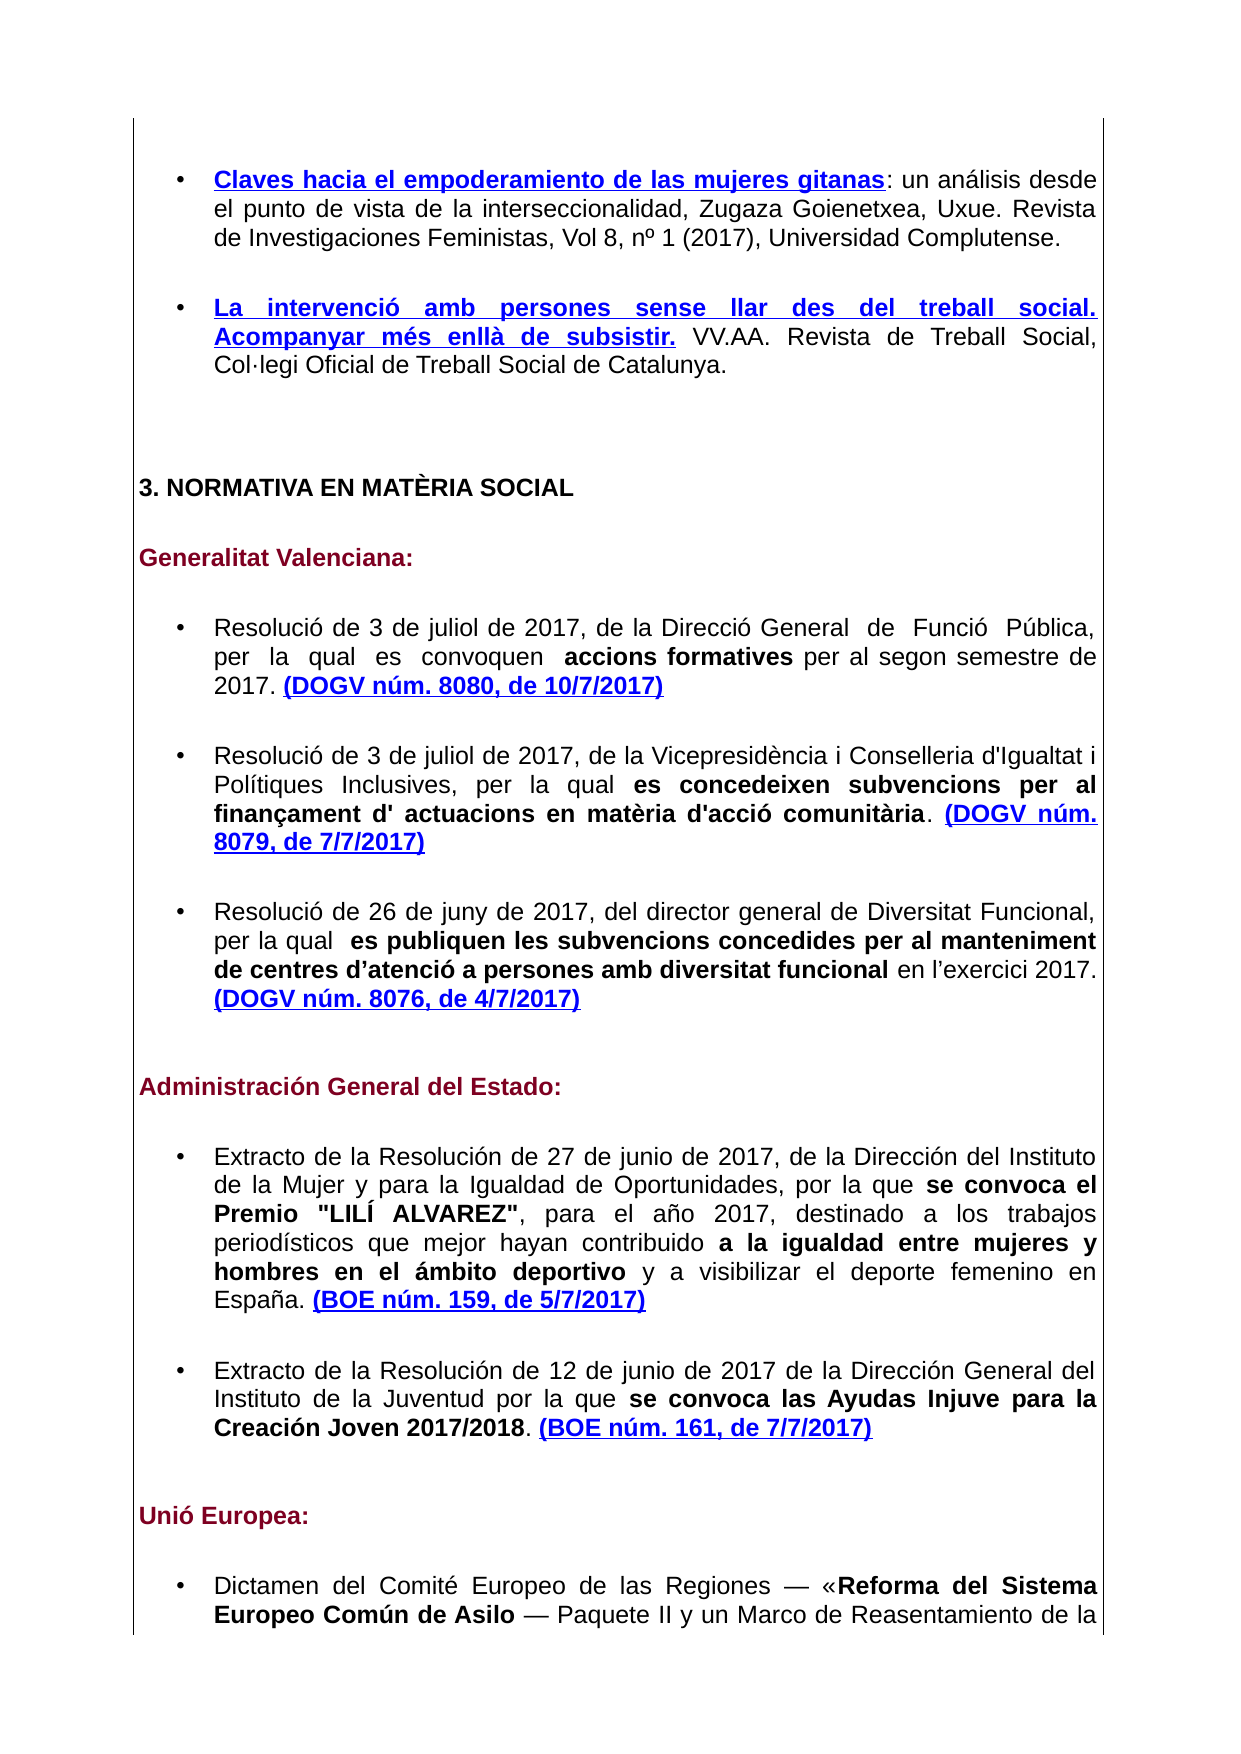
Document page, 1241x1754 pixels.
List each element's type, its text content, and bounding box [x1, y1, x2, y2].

table_cell 1. INFORMACIÓ D'INTERÉS Laicitat i Altres Reptes Democràtics: Seminari organitzat per la Conselleria de Transparéncia, Responsabilitat Social, Participació i Cooperació dins del Fòrum "ètica pública i democràcia", Diàlegs d'Estiu. 11 i 12 de juliol. Seu Universitària Ciutat d'Alacant. Agenda d'Expertes: Eina de visibilització de les dones als mitjans de comunicació posada en marxa per la Unió de Periodistes Valencians. Un cercador, digital i obert, posa a disposició dels i les professionals de la comunicació una base de dades on hi ha el contacte d’expertes en un ampli ventall de disciplines acadèmiques i camps professionals. Convocatoria 2017 del Fondo de Apoyo a la Dependencia para proyectos de infraestructuras y/o servicios para prestar apoyo a iniciativas empresariales relacionadas con la dependencia y la autonomía personal. Ministerio de Sanidad, Servicios Sociales e Igualdad. Data límit de presentació de sol·licituds: 31 de juliol. 2. INFORMES I ESTUDIS I Informe de seguimiento del Plan Integral de lucha contra la trata de mujeres y niñas con fines de explotación sexual. Ministerio de Sanidad, Servicios Sociales e Igualdad. Sistemas Europeos de Protección Social. Fariñas, Cristina. Revista Auronomía Personal, IMSERSO. Ciudadanas en la encrucijada: ciudadanía íntima/sexual e interseccionalidad en el caso de las mujeres con diversidad funcional. Pérez de la Merced, Elena. Revista de Investigaciones Feministas, Vol 8, nº 1 (2017), Universidad Complutense. Claves hacia el empoderamiento de las mujeres gitanas: un análisis desde el punto de vista de la interseccionalidad, Zugaza Goienetxea, Uxue. Revista de Investigaciones Feministas, Vol 8, nº 1 (2017), Universidad Complutense. La intervenció amb persones sense llar des del treball social. Acompanyar més enllà de subsistir. VV.AA. Revista de Treball Social, Col·legi Oficial de Treball Social de Catalunya. 3. NORMATIVA EN MATÈRIA SOCIAL Generalitat Valenciana: Resolució de 3 de juliol de 2017, de la Direcció General de Funció Pública, per la qual es convoquen accions formatives per al segon semestre de 2017. (DOGV núm. 8080, de 10/7/2017) Resolució de 3 de juliol de 2017, de la Vicepresidència i Conselleria d'Igualtat i Polítiques Inclusives, per la qual es concedeixen subvencions per al finançament d' actuacions en matèria d'acció comunitària. (DOGV núm. 8079, de 7/7/2017) Resolució de 26 de juny de 2017, del director general de Diversitat Funcional, per la qual es publiquen les subvencions concedides per al manteniment de centres d’atenció a persones amb diversitat funcional en l’exercici 2017. (DOGV núm. 8076, de 4/7/2017) Administración General del Estado: Extracto de la Resolución de 27 de junio de 2017, de la Dirección del Instituto de la Mujer y para la Igualdad de Oportunidades, por la que se convoca el Premio "LILÍ ALVAREZ", para el año 2017, destinado a los trabajos periodísticos que mejor hayan contribuido a la igualdad entre mujeres y hombres en el ámbito deportivo y a visibilizar el deporte femenino en España. (BOE núm. 159, de 5/7/2017) Extracto de la Resolución de 12 de junio de 2017 de la Dirección General del Instituto de la Juventud por la que se convoca las Ayudas Injuve para la Creación Joven 2017/2018. (BOE núm. 161, de 7/7/2017) Unió Europea: Dictamen del Comité Europeo de las Regiones — «Reforma del Sistema Europeo Común de Asilo — Paquete II y un Marco de Reasentamiento de la Unión» (DOCE C 207, de 30/6/2017) 4. ESTADÍSTIQUES D'INTERÉS SOCIAL Participación en educación y formación en España y la UE. INE: A Espanya en 2016, un 10,2% de dones i un 8,6% d'homes amb edats entre 25 i 64 anys van participar en alguna activitat d'educació o formació permanent. Els percentatges a la Unió Europea van ser de l'11,7% entre les dones i del 9,8% entre els homes. Indicadores de participación cultural en mujeres y hombres. INE: Les activitats culturals més freqüents practicades per homes i dones a Espanya en 2015 van ser la lectura de llibres, assistir al cinema i visitar monuments. La major diferència de gènere es produeix en la lectura de llibres no relacionats amb la professió o estudis, amb un 49,4% d'homes i un 62,3% de dones, seguit de la lectura de llibres en format paper (un 54,4% d'homes i un 63,3% de dones). Brecha de género en la esperanza de vida en España y la UE. INE: En el període 1994-2016, l'horitzó d'anys de vida als 65 anys dels homes i de les dones ha augmentat en 3,2 anys i en 3,0 anys respectivament. La bretxa de gènere a favor de la dona en l'esperança de vida al naixement en 2015 era de 5,4 anys a la UE i de 5,7 anys a Espanya. Per al mateix any, la bretxa de gènere als 65 anys era de 3,3 anys a la UE i de 4,0 anys a Espanya. Distribución territorial de fondos de programas sociales. Ministerio de Sanidad, Servicios Sociales e Igualdad: La Comunitat Valenciana rebrà 20.757.061 euros, el 7,7% del total estatal de recursos per a programes del Pla Concertat, Pla de Suport a la Família i la Infància, Pla de Desenvolupament Gitano i tram autonòmic del 0,7% Turismo de personas con movilidad reducida. Red Española de Turismo Accesible: En la Unió Europea, el 70% de les persones amb algun tipus de discapacitat té possibilitats econòmiques per a viatjar i, tenint en compte que ho fan amb familiars i amics, el potencial del turisme accessible ascendeix a 58,11 milions de viatgers. Sis de cada deu viatgers reconeix que deixarà de viatjar a certes destinacions que li resultaven d'interès a causa de la falta de serveis i instal·lacions accessibles. Delitos de odio por motivos de orientación sexual e identidad de género. Col·lectiu Diversitat: A la Comunitat Valenciana es cometen prop d'un centenar d'agressions i incidents d'odi a l'any. Solament a Alacant durant 2016 es van registrar 22 agressions a persones lesbianes, gais, bisexuals i transexuals. En el que va de 2017 es porten 11 consultes per agressió. Segons l'Agència Europea de Drets Fonamentals solament es denuncia un 10% de les agressions motivades per l'odi. El maltractament afecta una de cada sis persones majors. Organització Mundial de la Salut: Un 16% de les persones de 60 anys o més han sigut víctimes de maltractament psicològic (11,6%), abús econòmic (6,8%), negligència (4,2%), maltractament físic (2,6%) o agressions sexuals (0,9%). La recerca es basa en 52 estudis realitzats en 28 països de diferents regions, entre ells 12 països d'ingressos mitjans o baixos. Economically inactive people in the EU: who are they? Eurostat: El 27,1% de la població entre 15 i 64 anys de la Unió Europea (89 milions de persones) estava fora del mercat laboral en 2016 (ni empleades ni aturades). D'aquest col·lectiu, el 35% estava estudiant o formant-se, el 16% jubilat, un altre 16% discapacitat o malalt i el 10% cuidant persones dependents. Les dones constitueixen el 60% d'aquest grup de població econòmicament inactiu. En el cas d'Espanya, la població inactiva és del 25,5%, dada inferior a la mitjana de la UE. [134, 118, 1103, 1634]
